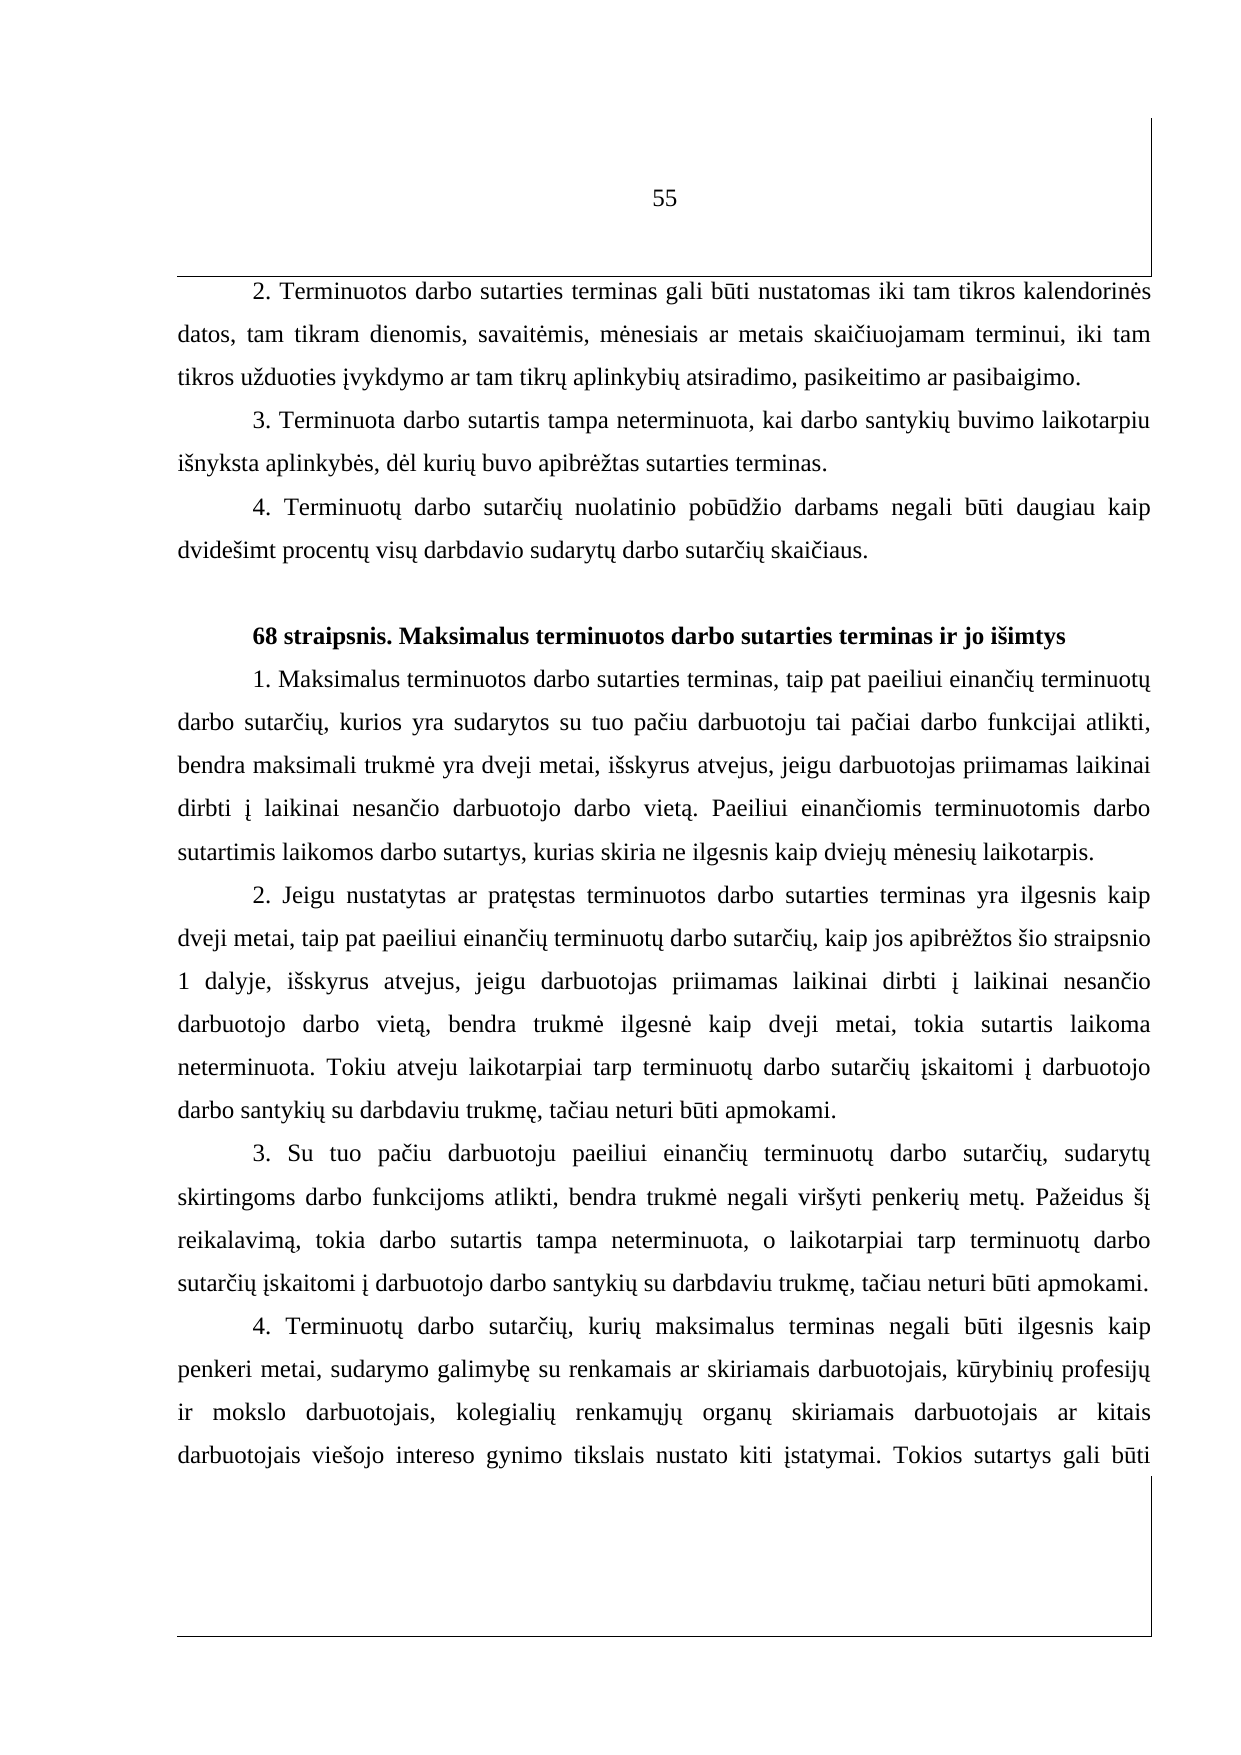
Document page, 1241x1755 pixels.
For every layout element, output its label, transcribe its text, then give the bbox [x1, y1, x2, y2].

subtitle 68 straipsnis. Maksimalus terminuotos darbo sutarties terminas ir jo išimtys [177, 621, 1152, 650]
text 3. Terminuota darbo sutartis tampa neterminuota, kai darbo santykių buvimo laikotarpiu išnyksta aplinkybės, dėl kurių buvo apibrėžtas sutarties terminas. [177, 405, 1152, 477]
text 4. Terminuotų darbo sutarčių, kurių maksimalus terminas negali būti ilgesnis kaip penkeri metai, sudarymo galimybę su renkamais ar skiriamais darbuotojais, kūrybinių profesijų ir mokslo darbuotojais, kolegialių renkamųjų organų skiriamais darbuotojais ar kitais darbuotojais viešojo intereso gynimo tikslais nustato kiti įstatymai. Tokios sutartys gali būti [177, 1311, 1152, 1469]
text 4. Terminuotų darbo sutarčių nuolatinio pobūdžio darbams negali būti daugiau kaip dvidešimt procentų visų darbdavio sudarytų darbo sutarčių skaičiaus. [177, 492, 1152, 563]
text 2. Jeigu nustatytas ar pratęstas terminuotos darbo sutarties terminas yra ilgesnis kaip dveji metai, taip pat paeiliui einančių terminuotų darbo sutarčių, kaip jos apibrėžtos šio straipsnio 1 dalyje, išskyrus atvejus, jeigu darbuotojas priimamas laikinai dirbti į laikinai nesančio darbuotojo darbo vietą, bendra trukmė ilgesnė kaip dveji metai, tokia sutartis laikoma neterminuota. Tokiu atveju laikotarpiai tarp terminuotų darbo sutarčių įskaitomi į darbuotojo darbo santykių su darbdaviu trukmę, tačiau neturi būti apmokami. [177, 880, 1152, 1124]
text 3. Su tuo pačiu darbuotoju paeiliui einančių terminuotų darbo sutarčių, sudarytų skirtingoms darbo funkcijoms atlikti, bendra trukmė negali viršyti penkerių metų. Pažeidus šį reikalavimą, tokia darbo sutartis tampa neterminuota, o laikotarpiai tarp terminuotų darbo sutarčių įskaitomi į darbuotojo darbo santykių su darbdaviu trukmę, tačiau neturi būti apmokami. [177, 1138, 1152, 1297]
text 2. Terminuotos darbo sutarties terminas gali būti nustatomas iki tam tikros kalendorinės datos, tam tikram dienomis, savaitėmis, mėnesiais ar metais skaičiuojamam terminui, iki tam tikros užduoties įvykdymo ar tam tikrų aplinkybių atsiradimo, pasikeitimo ar pasibaigimo. [177, 276, 1152, 391]
text 1. Maksimalus terminuotos darbo sutarties terminas, taip pat paeiliui einančių terminuotų darbo sutarčių, kurios yra sudarytos su tuo pačiu darbuotoju tai pačiai darbo funkcijai atlikti, bendra maksimali trukmė yra dveji metai, išskyrus atvejus, jeigu darbuotojas priimamas laikinai dirbti į laikinai nesančio darbuotojo darbo vietą. Paeiliui einančiomis terminuotomis darbo sutartimis laikomos darbo sutartys, kurias skiria ne ilgesnis kaip dviejų mėnesių laikotarpis. [177, 664, 1152, 865]
